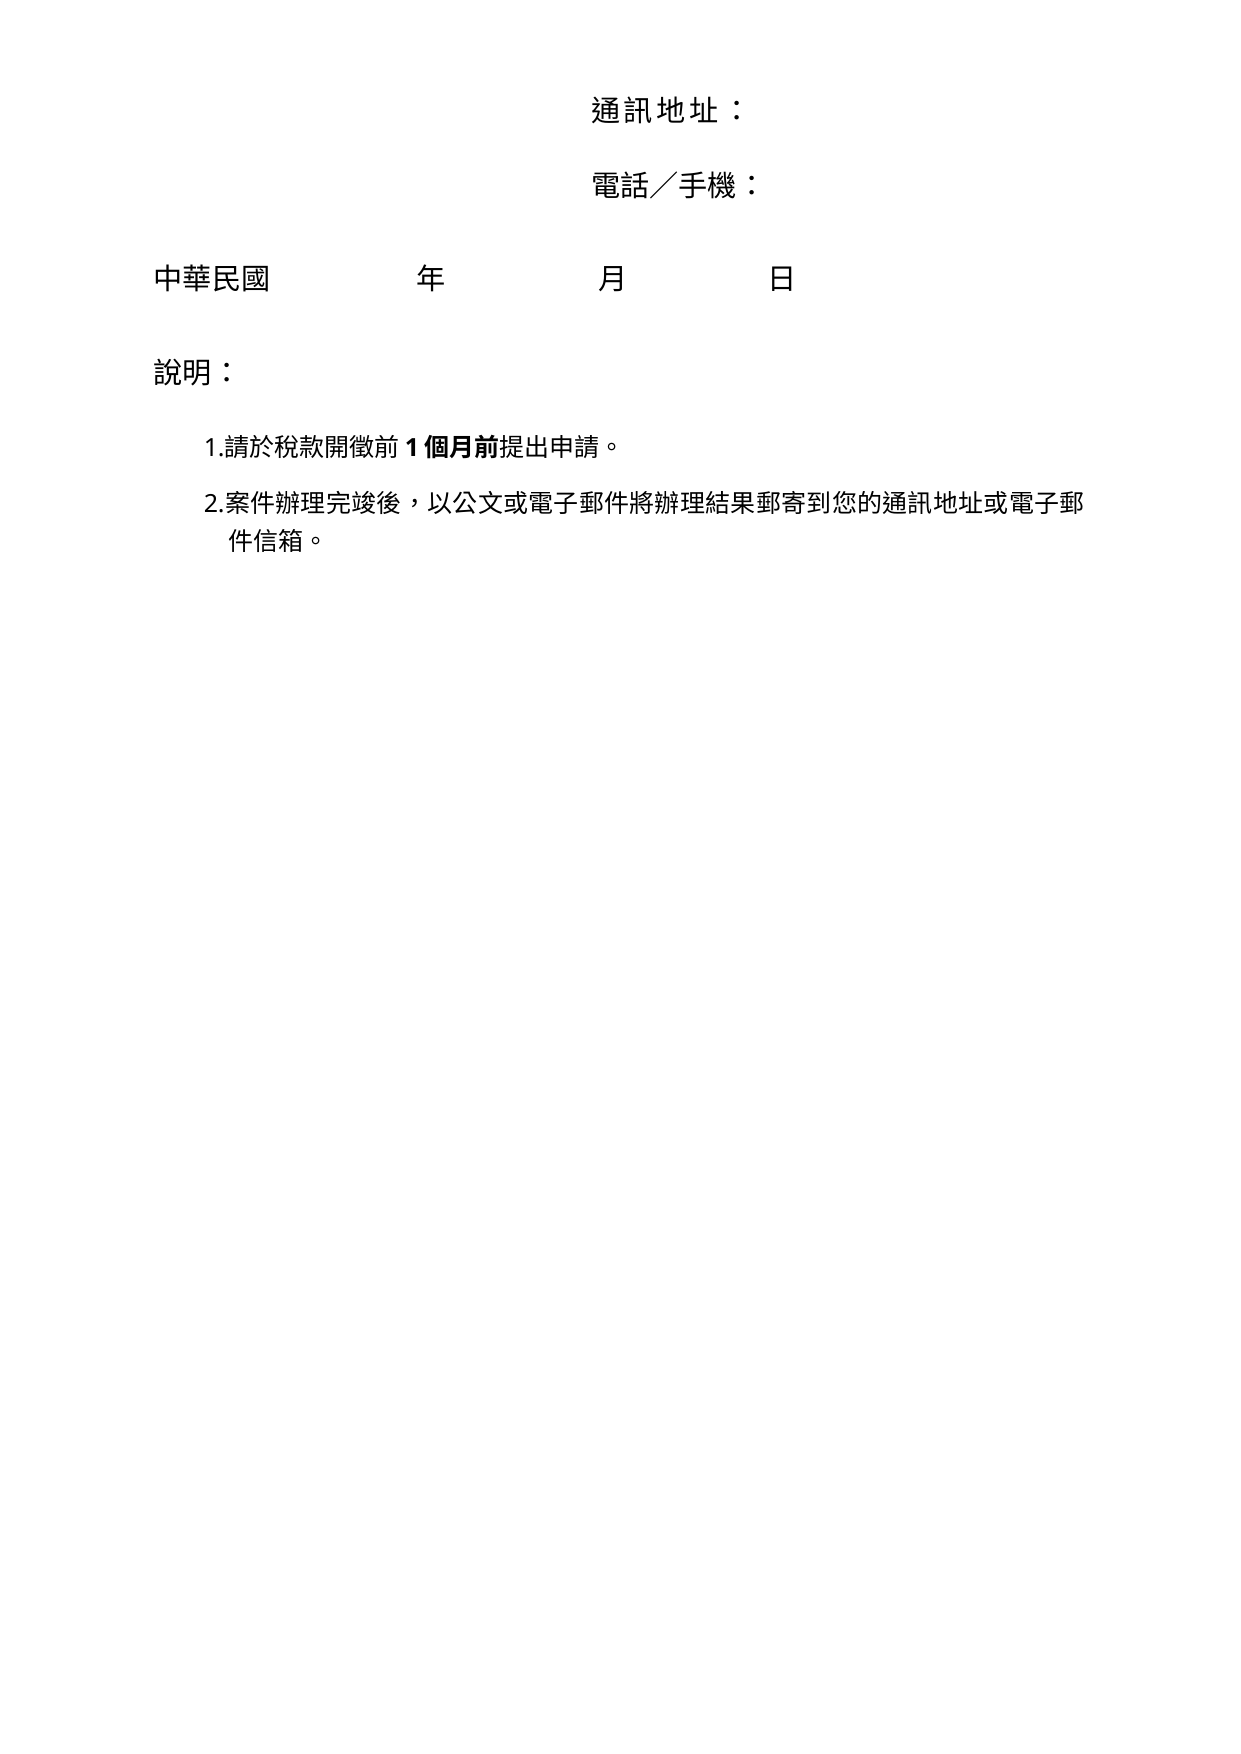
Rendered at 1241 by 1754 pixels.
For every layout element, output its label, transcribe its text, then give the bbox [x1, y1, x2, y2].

text 說明： [153, 333, 1087, 408]
text 中華民國 年 月 日 [153, 239, 1087, 314]
text 2.案件辦理完竣後，以公文或電子郵件將辦理結果郵寄到您的通訊地址或電子郵件信箱。 [203, 483, 1087, 558]
text 電話／手機： [153, 146, 1087, 221]
text 通訊地址： [153, 71, 1087, 146]
text 1.請於稅款開徵前1個月前提出申請。 [203, 427, 1087, 464]
